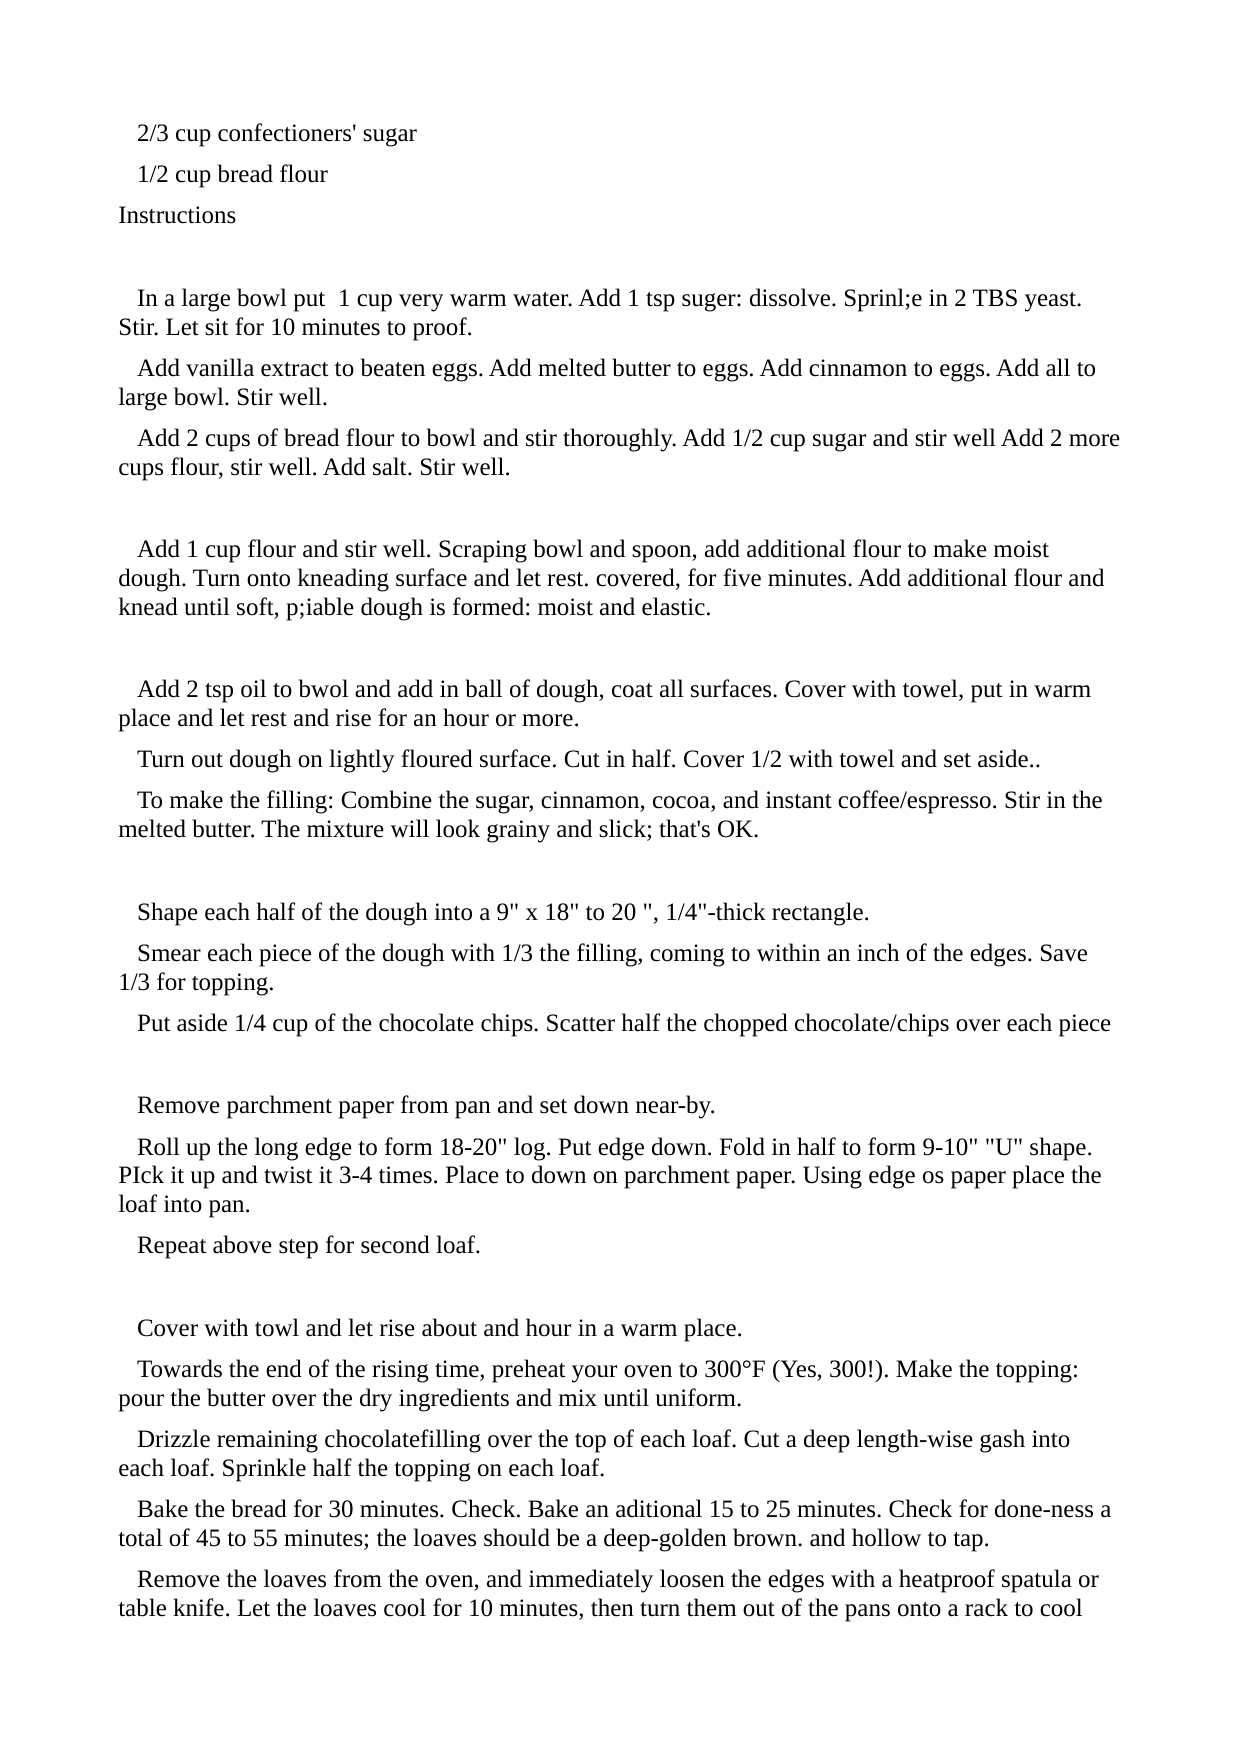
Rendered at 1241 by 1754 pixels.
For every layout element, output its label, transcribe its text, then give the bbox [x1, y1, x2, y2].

text Smear each piece of the dough with 1/3 the filling, coming to within an inch of the edges. Save 1/3 for topping. [118, 938, 1122, 996]
text Turn out dough on lightly floured surface. Cut in half. Cover 1/2 with towel and set aside.. [118, 744, 1122, 773]
text Add 2 tsp oil to bwol and add in ball of dough, coat all surfaces. Cover with towel, put in warm place and let rest and rise for an hour or more. [118, 674, 1122, 732]
text Remove parchment paper from pan and set down near-by. [118, 1091, 1122, 1119]
text Add vanilla extract to beaten eggs. Add melted butter to eggs. Add cinnamon to eggs. Add all to large bowl. Stir well. [118, 353, 1122, 411]
text Drizzle remaining chocolatefilling over the top of each loaf. Cut a deep length-wise gash into each loaf. Sprinkle half the topping on each loaf. [118, 1424, 1122, 1482]
text Roll up the long edge to form 18-20" log. Put edge down. Fold in half to form 9-10" "U" shape. PIck it up and twist it 3-4 times. Place to down on parchment paper. Using edge os paper place the loaf into pan. [118, 1132, 1122, 1218]
text 2/3 cup confectioners' sugar [118, 118, 1122, 147]
text Remove the loaves from the oven, and immediately loosen the edges with a heatproof spatula or table knife. Let the loaves cool for 10 minutes, then turn them out of the pans onto a rack to cool [118, 1564, 1122, 1622]
text Bake the bread for 30 minutes. Check. Bake an aditional 15 to 25 minutes. Check for done-ness a total of 45 to 55 minutes; the loaves should be a deep-golden brown. and hollow to tap. [118, 1494, 1122, 1552]
text Put aside 1/4 cup of the chocolate chips. Scatter half the chopped chocolate/chips over each piece [118, 1008, 1122, 1037]
text To make the filling: Combine the sugar, cinnamon, cocoa, and instant coffee/espresso. Stir in the melted butter. The mixture will look grainy and slick; that's OK. [118, 786, 1122, 843]
text 1/2 cup bread flour [118, 159, 1122, 188]
text Repeat above step for second loaf. [118, 1231, 1122, 1259]
text Instructions [118, 201, 1122, 229]
text In a large bowl put 1 cup very warm water. Add 1 tsp suger: dissolve. Sprinl;e in 2 TBS yeast. Stir. Let sit for 10 minutes to proof. [118, 283, 1122, 341]
text Shape each half of the dough into a 9" x 18" to 20 ", 1/4"-thick rectangle. [118, 897, 1122, 926]
text Cover with towl and let rise about and hour in a warm place. [118, 1313, 1122, 1342]
text Add 2 cups of bread flour to bowl and stir thoroughly. Add 1/2 cup sugar and stir well Add 2 more cups flour, stir well. Add salt. Stir well. [118, 423, 1122, 481]
text Add 1 cup flour and stir well. Scraping bowl and spoon, add additional flour to make moist dough. Turn onto kneading surface and let rest. covered, for five minutes. Add additional flour and knead until soft, p;iable dough is formed: moist and elastic. [118, 534, 1122, 621]
text Towards the end of the rising time, preheat your oven to 300°F (Yes, 300!). Make the topping: pour the butter over the dry ingredients and mix until uniform. [118, 1354, 1122, 1412]
